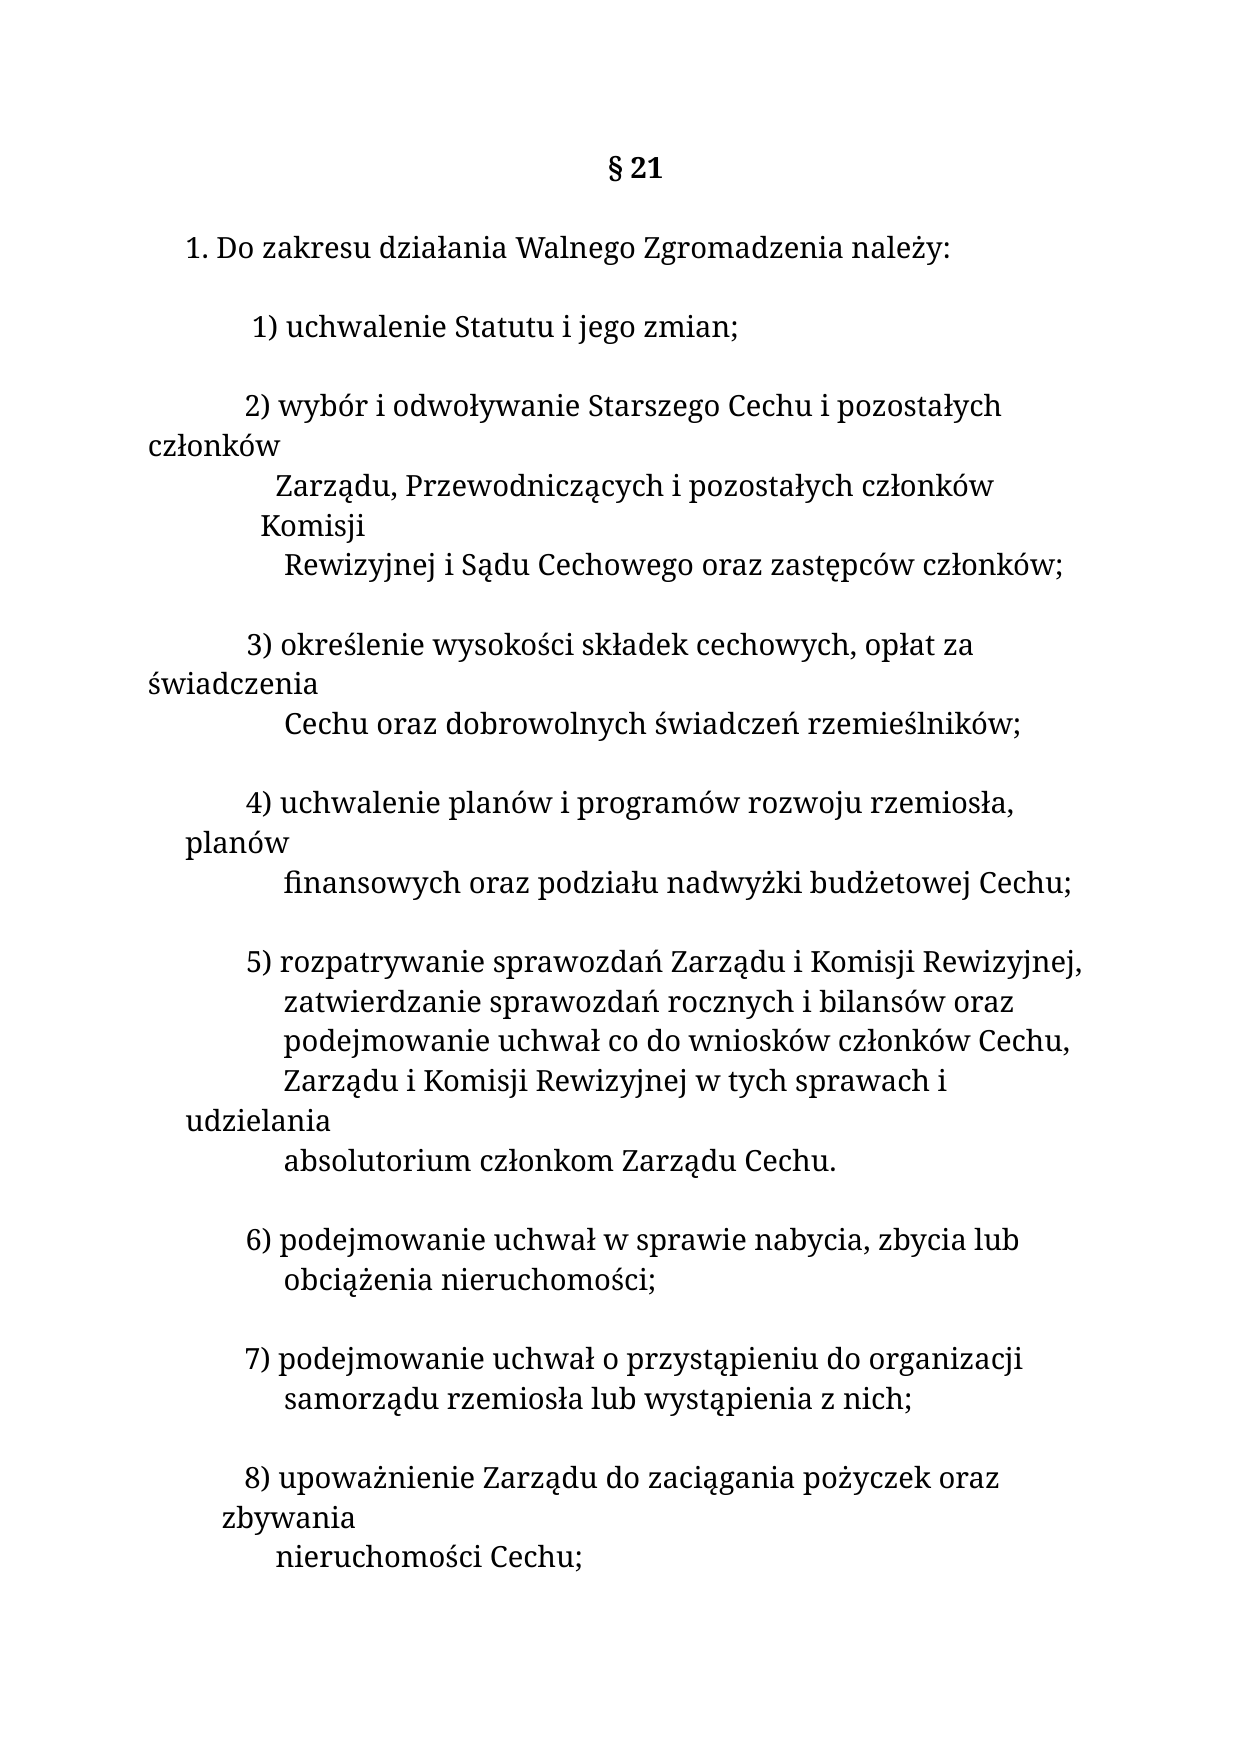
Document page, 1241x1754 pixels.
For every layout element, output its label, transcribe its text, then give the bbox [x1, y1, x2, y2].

text 7) podejmowanie uchwał o przystąpieniu do organizacji [221, 1338, 1093, 1378]
text 6) podejmowanie uchwał w sprawie nabycia, zbycia lub [223, 1219, 1093, 1259]
text 1) uchwalenie Statutu i jego zmian; [185, 306, 1093, 346]
text finansowych oraz podziału nadwyżki budżetowej Cechu; [185, 862, 1093, 902]
text § 21 [185, 148, 1093, 187]
text zatwierdzanie sprawozdań rocznych i bilansów oraz [185, 981, 1093, 1021]
text Rewizyjnej i Sądu Cechowego oraz zastępców członków; [148, 544, 1093, 584]
text 5) rozpatrywanie sprawozdań Zarządu i Komisji Rewizyjnej, [185, 941, 1093, 981]
text 8) upoważnienie Zarządu do zaciągania pożyczek oraz zbywania [221, 1457, 1093, 1537]
text Zarządu i Komisji Rewizyjnej w tych sprawach i udzielania [185, 1060, 1093, 1140]
text 2) wybór i odwoływanie Starszego Cechu i pozostałych członków [148, 386, 1093, 465]
text Zarządu, Przewodniczących i pozostałych członków Komisji [260, 465, 1093, 544]
text absolutorium członkom Zarządu Cechu. [185, 1140, 1093, 1179]
text Cechu oraz dobrowolnych świadczeń rzemieślników; [148, 703, 1093, 743]
text obciążenia nieruchomości; [185, 1259, 1093, 1298]
text nieruchomości Cechu; [260, 1537, 1093, 1576]
text podejmowanie uchwał co do wniosków członków Cechu, [185, 1021, 1093, 1060]
text 3) określenie wysokości składek cechowych, opłat za świadczenia [148, 624, 1093, 703]
text 1. Do zakresu działania Walnego Zgromadzenia należy: [185, 227, 1093, 267]
text samorządu rzemiosła lub wystąpienia z nich; [148, 1378, 1093, 1418]
text 4) uchwalenie planów i programów rozwoju rzemiosła, planów [185, 783, 1093, 862]
